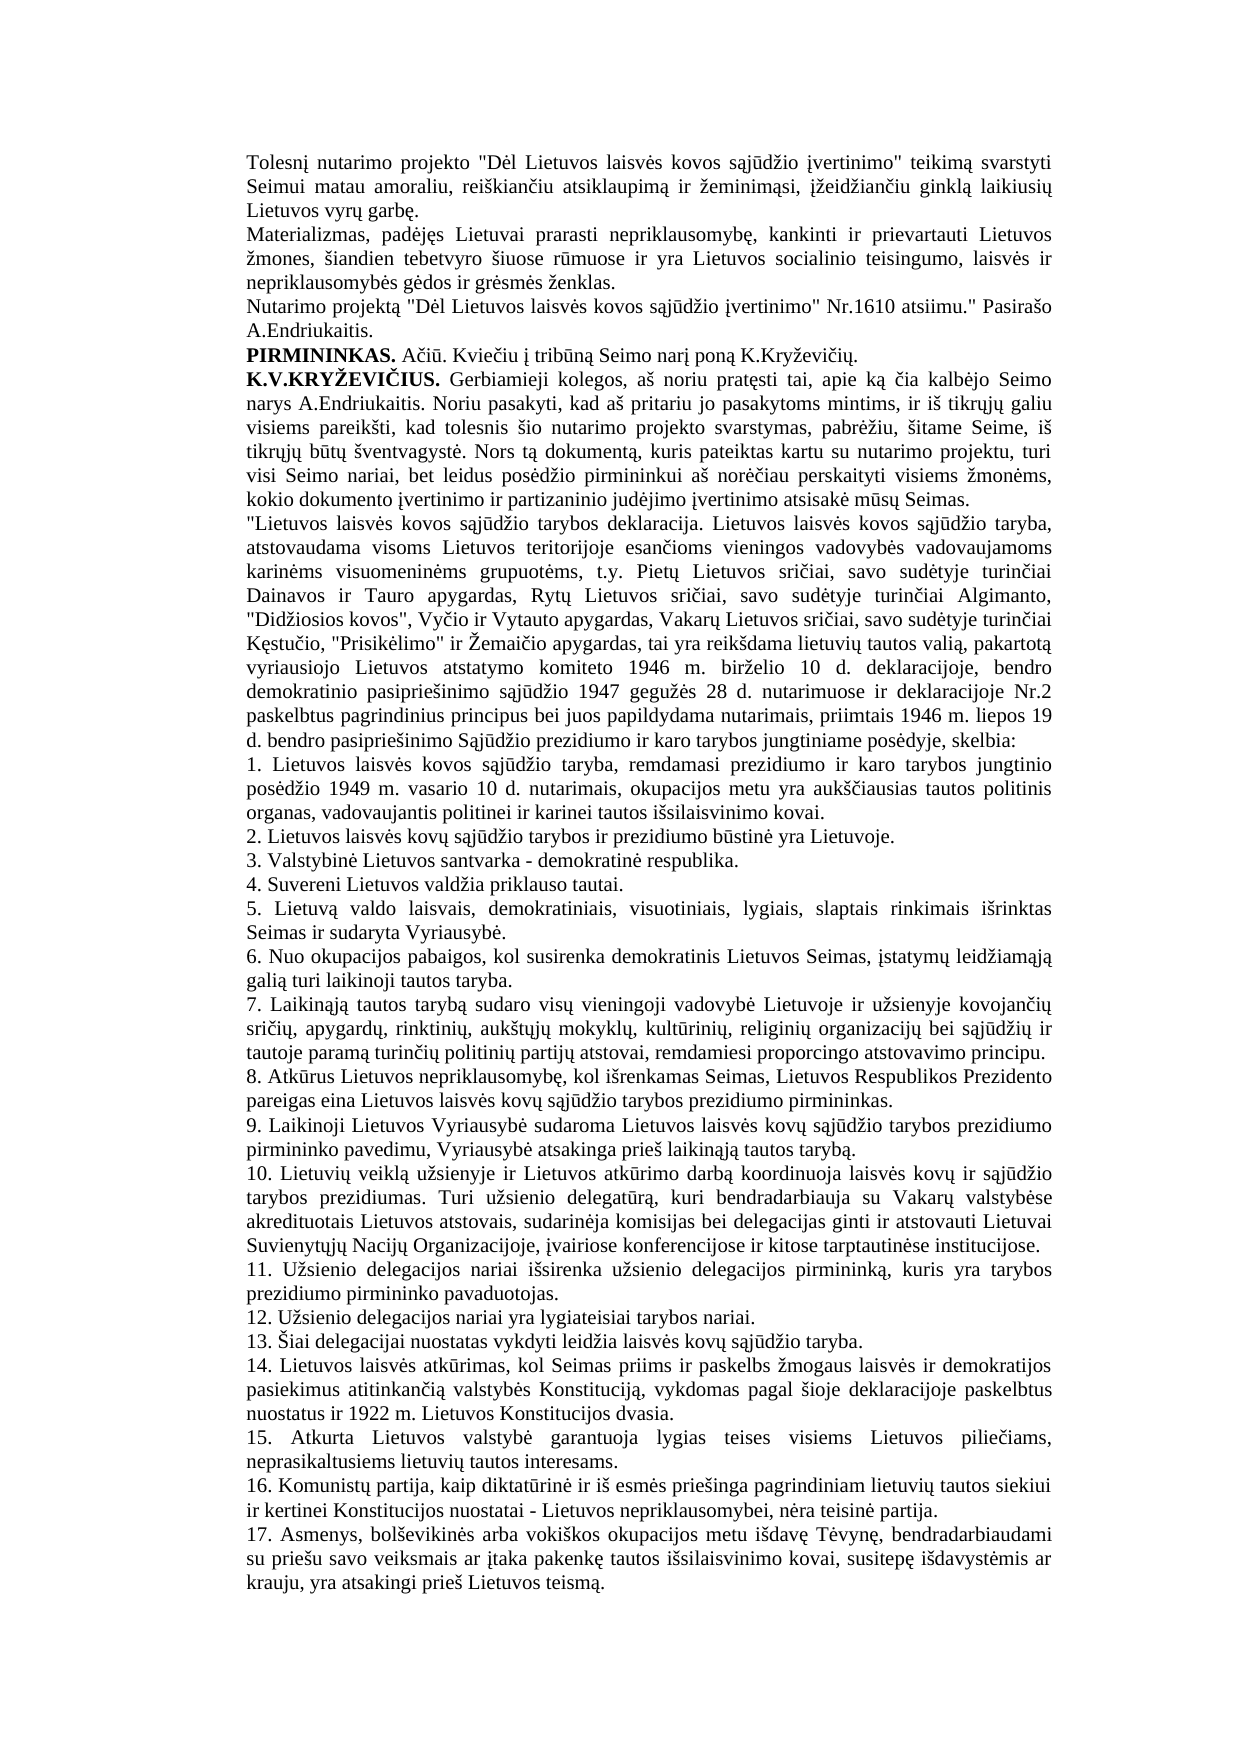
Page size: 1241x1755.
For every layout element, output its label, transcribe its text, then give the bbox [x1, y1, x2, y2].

text 14. Lietuvos laisvės atkūrimas, kol Seimas priims ir paskelbs žmogaus laisvės ir demokratijos pasiekimus atitinkančią valstybės Konstituciją, vykdomas pagal šioje deklaracijoje paskelbtus nuostatus ir 1922 m. Lietuvos Konstitucijos dvasia. [246, 1353, 1053, 1425]
text 10. Lietuvių veiklą užsienyje ir Lietuvos atkūrimo darbą koordinuoja laisvės kovų ir sąjūdžio tarybos prezidiumas. Turi užsienio delegatūrą, kuri bendradarbiauja su Vakarų valstybėse akredituotais Lietuvos atstovais, sudarinėja komisijas bei delegacijas ginti ir atstovauti Lietuvai Suvienytųjų Nacijų Organizacijoje, įvairiose konferencijose ir kitose tarptautinėse institucijose. [246, 1161, 1053, 1257]
text 8. Atkūrus Lietuvos nepriklausomybę, kol išrenkamas Seimas, Lietuvos Respublikos Prezidento pareigas eina Lietuvos laisvės kovų sąjūdžio tarybos prezidiumo pirmininkas. [246, 1064, 1053, 1112]
text 2. Lietuvos laisvės kovų sąjūdžio tarybos ir prezidiumo būstinė yra Lietuvoje. [246, 824, 1053, 848]
text 1. Lietuvos laisvės kovos sąjūdžio taryba, remdamasi prezidiumo ir karo tarybos jungtinio posėdžio 1949 m. vasario 10 d. nutarimais, okupacijos metu yra aukščiausias tautos politinis organas, vadovaujantis politinei ir karinei tautos išsilaisvinimo kovai. [246, 752, 1053, 824]
text K.V.KRYŽEVIČIUS. Gerbiamieji kolegos, aš noriu pratęsti tai, apie ką čia kalbėjo Seimo narys A.Endriukaitis. Noriu pasakyti, kad aš pritariu jo pasakytoms mintims, ir iš tikrųjų galiu visiems pareikšti, kad tolesnis šio nutarimo projekto svarstymas, pabrėžiu, šitame Seime, iš tikrųjų būtų šventvagystė. Nors tą dokumentą, kuris pateiktas kartu su nutarimo projektu, turi visi Seimo nariai, bet leidus posėdžio pirmininkui aš norėčiau perskaityti visiems žmonėms, kokio dokumento įvertinimo ir partizaninio judėjimo įvertinimo atsisakė mūsų Seimas. [246, 367, 1053, 511]
text 15. Atkurta Lietuvos valstybė garantuoja lygias teises visiems Lietuvos piliečiams, neprasikaltusiems lietuvių tautos interesams. [246, 1425, 1053, 1473]
text PIRMININKAS. Ačiū. Kviečiu į tribūną Seimo narį poną K.Kryževičių. [246, 342, 1053, 367]
text 9. Laikinoji Lietuvos Vyriausybė sudaroma Lietuvos laisvės kovų sąjūdžio tarybos prezidiumo pirmininko pavedimu, Vyriausybė atsakinga prieš laikinąją tautos tarybą. [246, 1112, 1053, 1161]
text "Lietuvos laisvės kovos sąjūdžio tarybos deklaracija. Lietuvos laisvės kovos sąjūdžio taryba, atstovaudama visoms Lietuvos teritorijoje esančioms vieningos vadovybės vadovaujamoms karinėms visuomeninėms grupuotėms, t.y. Pietų Lietuvos sričiai, savo sudėtyje turinčiai Dainavos ir Tauro apygardas, Rytų Lietuvos sričiai, savo sudėtyje turinčiai Algimanto, "Didžiosios kovos", Vyčio ir Vytauto apygardas, Vakarų Lietuvos sričiai, savo sudėtyje turinčiai Kęstučio, "Prisikėlimo" ir Žemaičio apygardas, tai yra reikšdama lietuvių tautos valią, pakartotą vyriausiojo Lietuvos atstatymo komiteto 1946 m. birželio 10 d. deklaracijoje, bendro demokratinio pasipriešinimo sąjūdžio 1947 gegužės 28 d. nutarimuose ir deklaracijoje Nr.2 paskelbtus pagrindinius principus bei juos papildydama nutarimais, priimtais 1946 m. liepos 19 d. bendro pasipriešinimo Sąjūdžio prezidiumo ir karo tarybos jungtiniame posėdyje, skelbia: [246, 511, 1053, 752]
text 16. Komunistų partija, kaip diktatūrinė ir iš esmės priešinga pagrindiniam lietuvių tautos siekiui ir kertinei Konstitucijos nuostatai - Lietuvos nepriklausomybei, nėra teisinė partija. [246, 1473, 1053, 1522]
text 5. Lietuvą valdo laisvais, demokratiniais, visuotiniais, lygiais, slaptais rinkimais išrinktas Seimas ir sudaryta Vyriausybė. [246, 896, 1053, 944]
text 3. Valstybinė Lietuvos santvarka - demokratinė respublika. [246, 848, 1053, 872]
text 4. Suvereni Lietuvos valdžia priklauso tautai. [246, 872, 1053, 896]
text Materializmas, padėjęs Lietuvai prarasti nepriklausomybę, kankinti ir prievartauti Lietuvos žmones, šiandien tebetvyro šiuose rūmuose ir yra Lietuvos socialinio teisingumo, laisvės ir nepriklausomybės gėdos ir grėsmės ženklas. [246, 222, 1053, 294]
text 17. Asmenys, bolševikinės arba vokiškos okupacijos metu išdavę Tėvynę, bendradarbiaudami su priešu savo veiksmais ar įtaka pakenkę tautos išsilaisvinimo kovai, susitepę išdavystėmis ar krauju, yra atsakingi prieš Lietuvos teismą. [246, 1522, 1053, 1594]
text 7. Laikinąją tautos tarybą sudaro visų vieningoji vadovybė Lietuvoje ir užsienyje kovojančių sričių, apygardų, rinktinių, aukštųjų mokyklų, kultūrinių, religinių organizacijų bei sąjūdžių ir tautoje paramą turinčių politinių partijų atstovai, remdamiesi proporcingo atstovavimo principu. [246, 992, 1053, 1064]
text 12. Užsienio delegacijos nariai yra lygiateisiai tarybos nariai. [246, 1305, 1053, 1329]
text 11. Užsienio delegacijos nariai išsirenka užsienio delegacijos pirmininką, kuris yra tarybos prezidiumo pirmininko pavaduotojas. [246, 1257, 1053, 1305]
text 13. Šiai delegacijai nuostatas vykdyti leidžia laisvės kovų sąjūdžio taryba. [246, 1329, 1053, 1353]
text Tolesnį nutarimo projekto "Dėl Lietuvos laisvės kovos sąjūdžio įvertinimo" teikimą svarstyti Seimui matau amoraliu, reiškiančiu atsiklaupimą ir žeminimąsi, įžeidžiančiu ginklą laikiusių Lietuvos vyrų garbę. [246, 150, 1053, 222]
text 6. Nuo okupacijos pabaigos, kol susirenka demokratinis Lietuvos Seimas, įstatymų leidžiamąją galią turi laikinoji tautos taryba. [246, 944, 1053, 992]
text Nutarimo projektą "Dėl Lietuvos laisvės kovos sąjūdžio įvertinimo" Nr.1610 atsiimu." Pasirašo A.Endriukaitis. [246, 294, 1053, 342]
